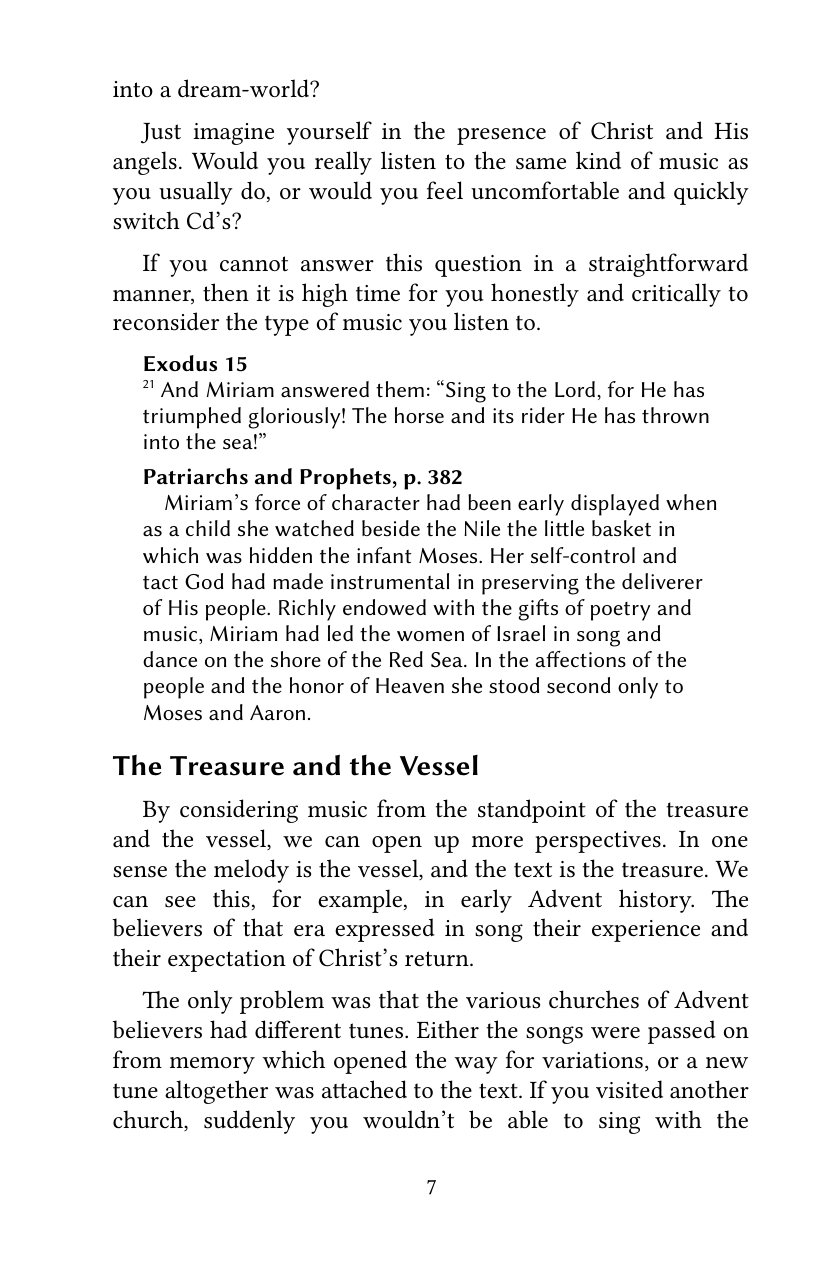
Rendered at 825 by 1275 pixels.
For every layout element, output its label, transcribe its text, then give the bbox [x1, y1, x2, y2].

subtitle The Treasure and the Vessel [112, 749, 750, 783]
text 21 And Miriam answered them: “Sing to the Lord, for He has triumphed gloriously! The horse and its rider He has thrown into the sea!” [142, 377, 720, 455]
text Patriarchs and Prophets, p. 382 [142, 464, 750, 490]
text into a dream-world? [112, 75, 750, 103]
text The only problem was that the various churches of Advent believers had different tunes. Either the songs were passed on from memory which opened the way for variations, or a new tune altogether was attached to the text. If you visited another church, suddenly you wouldn’t be able to sing with the [112, 986, 750, 1134]
text Just imagine yourself in the presence of Christ and His angels. Would you really listen to the same kind of music as you usually do, or would you feel uncomfortable and quickly switch Cd’s? [112, 117, 750, 235]
text Exodus 15 [142, 350, 750, 377]
text If you cannot answer this question in a straightforward manner, then it is high time for you honestly and critically to reconsider the type of music you listen to. [112, 249, 750, 337]
text By considering music from the standpoint of the treasure and the vessel, we can open up more perspectives. In one sense the melody is the vessel, and the text is the treasure. We can see this, for example, in early Advent history. The believers of that era expressed in song their experience and their expectation of Christ’s return. [112, 795, 750, 973]
text Miriam’s force of character had been early displayed when as a child she watched beside the Nile the little basket in which was hidden the infant Moses. Her self-control and tact God had made instrumental in preserving the deliverer of His people. Richly endowed with the gifts of poetry and music, Miriam had led the women of Israel in song and dance on the shore of the Red Sea. In the affections of the people and the honor of Heaven she stood second only to Moses and Aaron. [142, 490, 720, 726]
